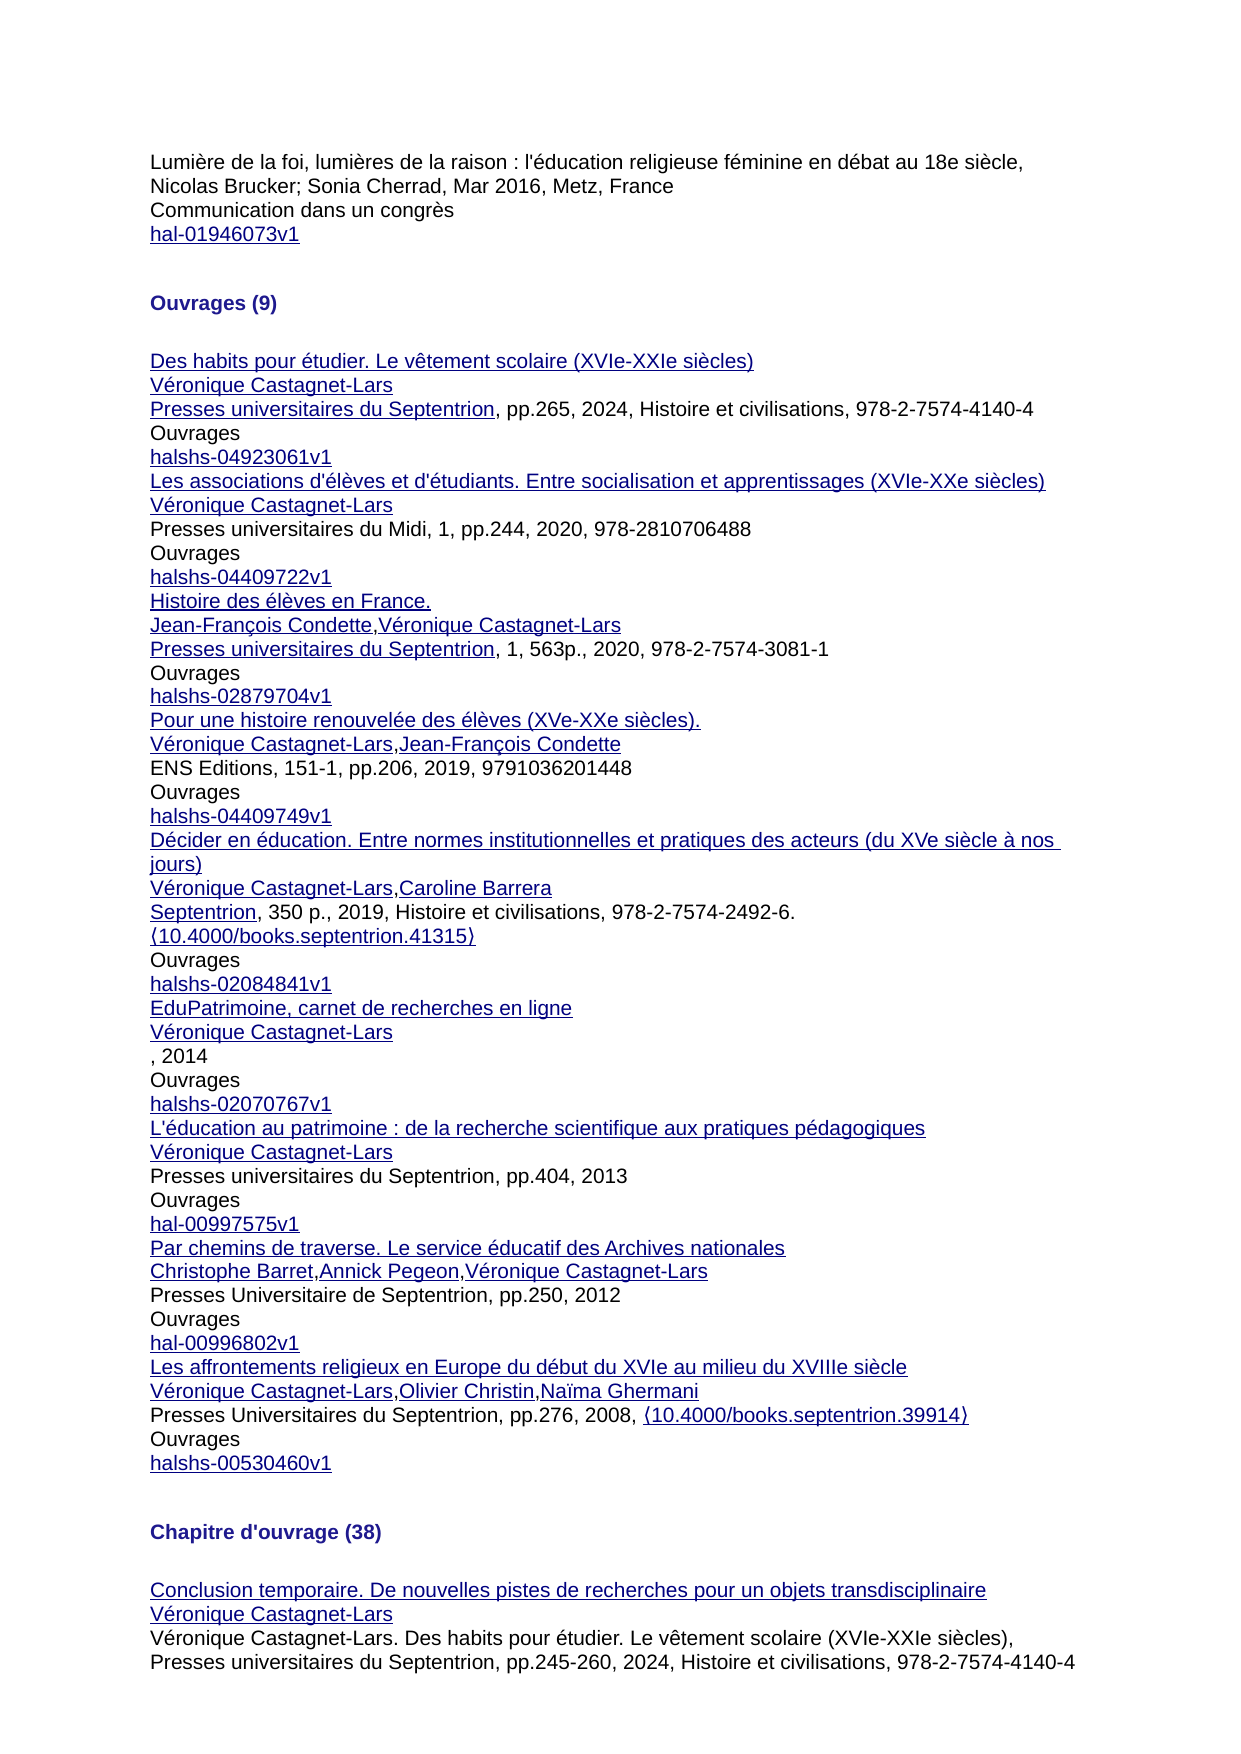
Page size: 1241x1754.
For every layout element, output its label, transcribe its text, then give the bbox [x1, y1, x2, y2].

table_cell Par chemins de traverse. Le service éducatif des Archives nationales Christophe Barret,Annick Pegeon,Véronique Castagnet-Lars Presses Universitaire de Septentrion, pp.250, 2012 Ouvrages hal-00996802v1 [150, 1235, 1090, 1355]
subtitle Chapitre d'ouvrage (38) [150, 1520, 1090, 1544]
table_header Conclusion temporaire. De nouvelles pistes de recherches pour un objets transdisciplinaire Véronique Castagnet-Lars Véronique Castagnet-Lars. Des habits pour étudier. Le vêtement scolaire (XVIe-XXIe siècles), Presses universitaires du Septentrion, pp.245-260, 2024, Histoire et civilisations, 978-2-7574-4140-4 [150, 1578, 1090, 1674]
table_cell EduPatrimoine, carnet de recherches en ligne Véronique Castagnet-Lars , 2014 Ouvrages halshs-02070767v1 [150, 996, 1090, 1116]
table_cell Les affrontements religieux en Europe du début du XVIe au milieu du XVIIIe siècle Véronique Castagnet-Lars,Olivier Christin,Naïma Ghermani Presses Universitaires du Septentrion, pp.276, 2008, ⟨10.4000/books.septentrion.39914⟩ Ouvrages halshs-00530460v1 [150, 1355, 1090, 1475]
table_cell L'éducation au patrimoine : de la recherche scientifique aux pratiques pédagogiques Véronique Castagnet-Lars Presses universitaires du Septentrion, pp.404, 2013 Ouvrages hal-00997575v1 [150, 1116, 1090, 1235]
table_cell Histoire des élèves en France. Jean-François Condette,Véronique Castagnet-Lars Presses universitaires du Septentrion, 1, 563p., 2020, 978-2-7574-3081-1 Ouvrages halshs-02879704v1 [150, 589, 1090, 708]
table_cell Lumière de la foi, lumières de la raison : l'éducation religieuse féminine en débat au 18e siècle, Nicolas Brucker; Sonia Cherrad, Mar 2016, Metz, France Communication dans un congrès hal-01946073v1 [150, 150, 1090, 246]
table_cell Décider en éducation. Entre normes institutionnelles et pratiques des acteurs (du XVe siècle à nos jours) Véronique Castagnet-Lars,Caroline Barrera Septentrion, 350 p., 2019, Histoire et civilisations, 978-2-7574-2492-6. ⟨10.4000/books.septentrion.41315⟩ Ouvrages halshs-02084841v1 [150, 828, 1090, 996]
table_cell Pour une histoire renouvelée des élèves (XVe-XXe siècles). Véronique Castagnet-Lars,Jean-François Condette ENS Editions, 151-1, pp.206, 2019, 9791036201448 Ouvrages halshs-04409749v1 [150, 708, 1090, 828]
subtitle Ouvrages (9) [150, 291, 1090, 314]
table_cell Les associations d'élèves et d'étudiants. Entre socialisation et apprentissages (XVIe-XXe siècles) Véronique Castagnet-Lars Presses universitaires du Midi, 1, pp.244, 2020, 978-2810706488 Ouvrages halshs-04409722v1 [150, 469, 1090, 588]
table_header Des habits pour étudier. Le vêtement scolaire (XVIe-XXIe siècles) Véronique Castagnet-Lars Presses universitaires du Septentrion, pp.265, 2024, Histoire et civilisations, 978-2-7574-4140-4 Ouvrages halshs-04923061v1 [150, 349, 1090, 469]
